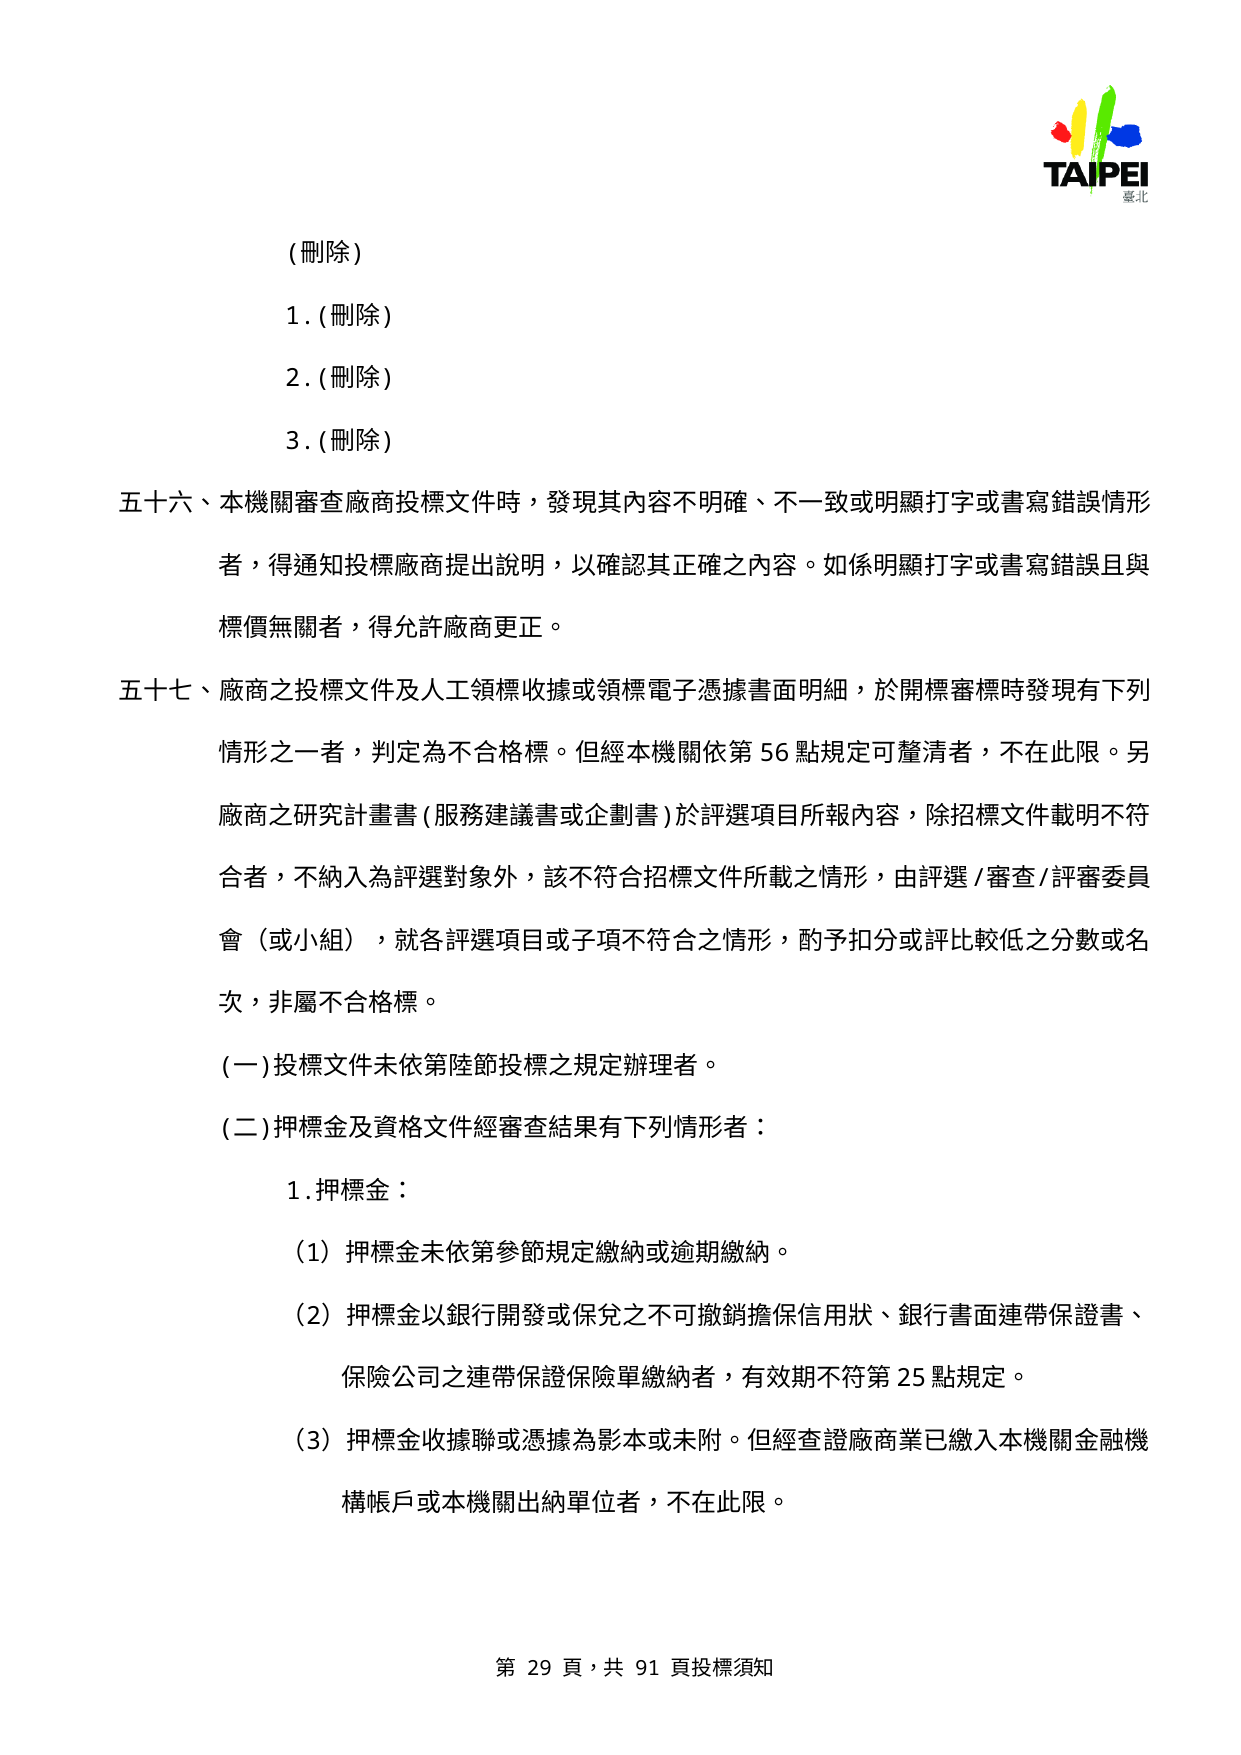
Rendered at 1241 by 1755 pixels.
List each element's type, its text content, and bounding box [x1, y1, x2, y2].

text (刪除) [285, 209, 1152, 272]
text 五十六、本機關審查廠商投標文件時，發現其內容不明確、不一致或明顯打字或書寫錯誤情形者，得通知投標廠商提出說明，以確認其正確之內容。如係明顯打字或書寫錯誤且與標價無關者，得允許廠商更正。 [118, 459, 1152, 647]
text 2.(刪除) [285, 334, 1152, 397]
text (一)投標文件未依第陸節投標之規定辦理者。 [218, 1022, 1152, 1084]
text (二)押標金及資格文件經審查結果有下列情形者： [218, 1084, 1152, 1147]
text （2）押標金以銀行開發或保兌之不可撤銷擔保信用狀、銀行書面連帶保證書、保險公司之連帶保證保險單繳納者，有效期不符第25點規定。 [281, 1272, 1152, 1397]
text 1.押標金： [118, 1147, 1152, 1209]
text 五十七、廠商之投標文件及人工領標收據或領標電子憑據書面明細，於開標審標時發現有下列情形之一者，判定為不合格標。但經本機關依第56點規定可釐清者，不在此限。另廠商之研究計畫書(服務建議書或企劃書)於評選項目所報內容，除招標文件載明不符合者，不納入為評選對象外，該不符合招標文件所載之情形，由評選/審查/評審委員會（或小組），就各評選項目或子項不符合之情形，酌予扣分或評比較低之分數或名次，非屬不合格標。 [118, 647, 1152, 1022]
text 1.(刪除) [285, 272, 1152, 334]
text 3.(刪除) [285, 397, 1152, 459]
text （3）押標金收據聯或憑據為影本或未附。但經查證廠商業已繳入本機關金融機構帳戶或本機關出納單位者，不在此限。 [281, 1397, 1152, 1522]
text （1）押標金未依第參節規定繳納或逾期繳納。 [281, 1209, 1152, 1272]
